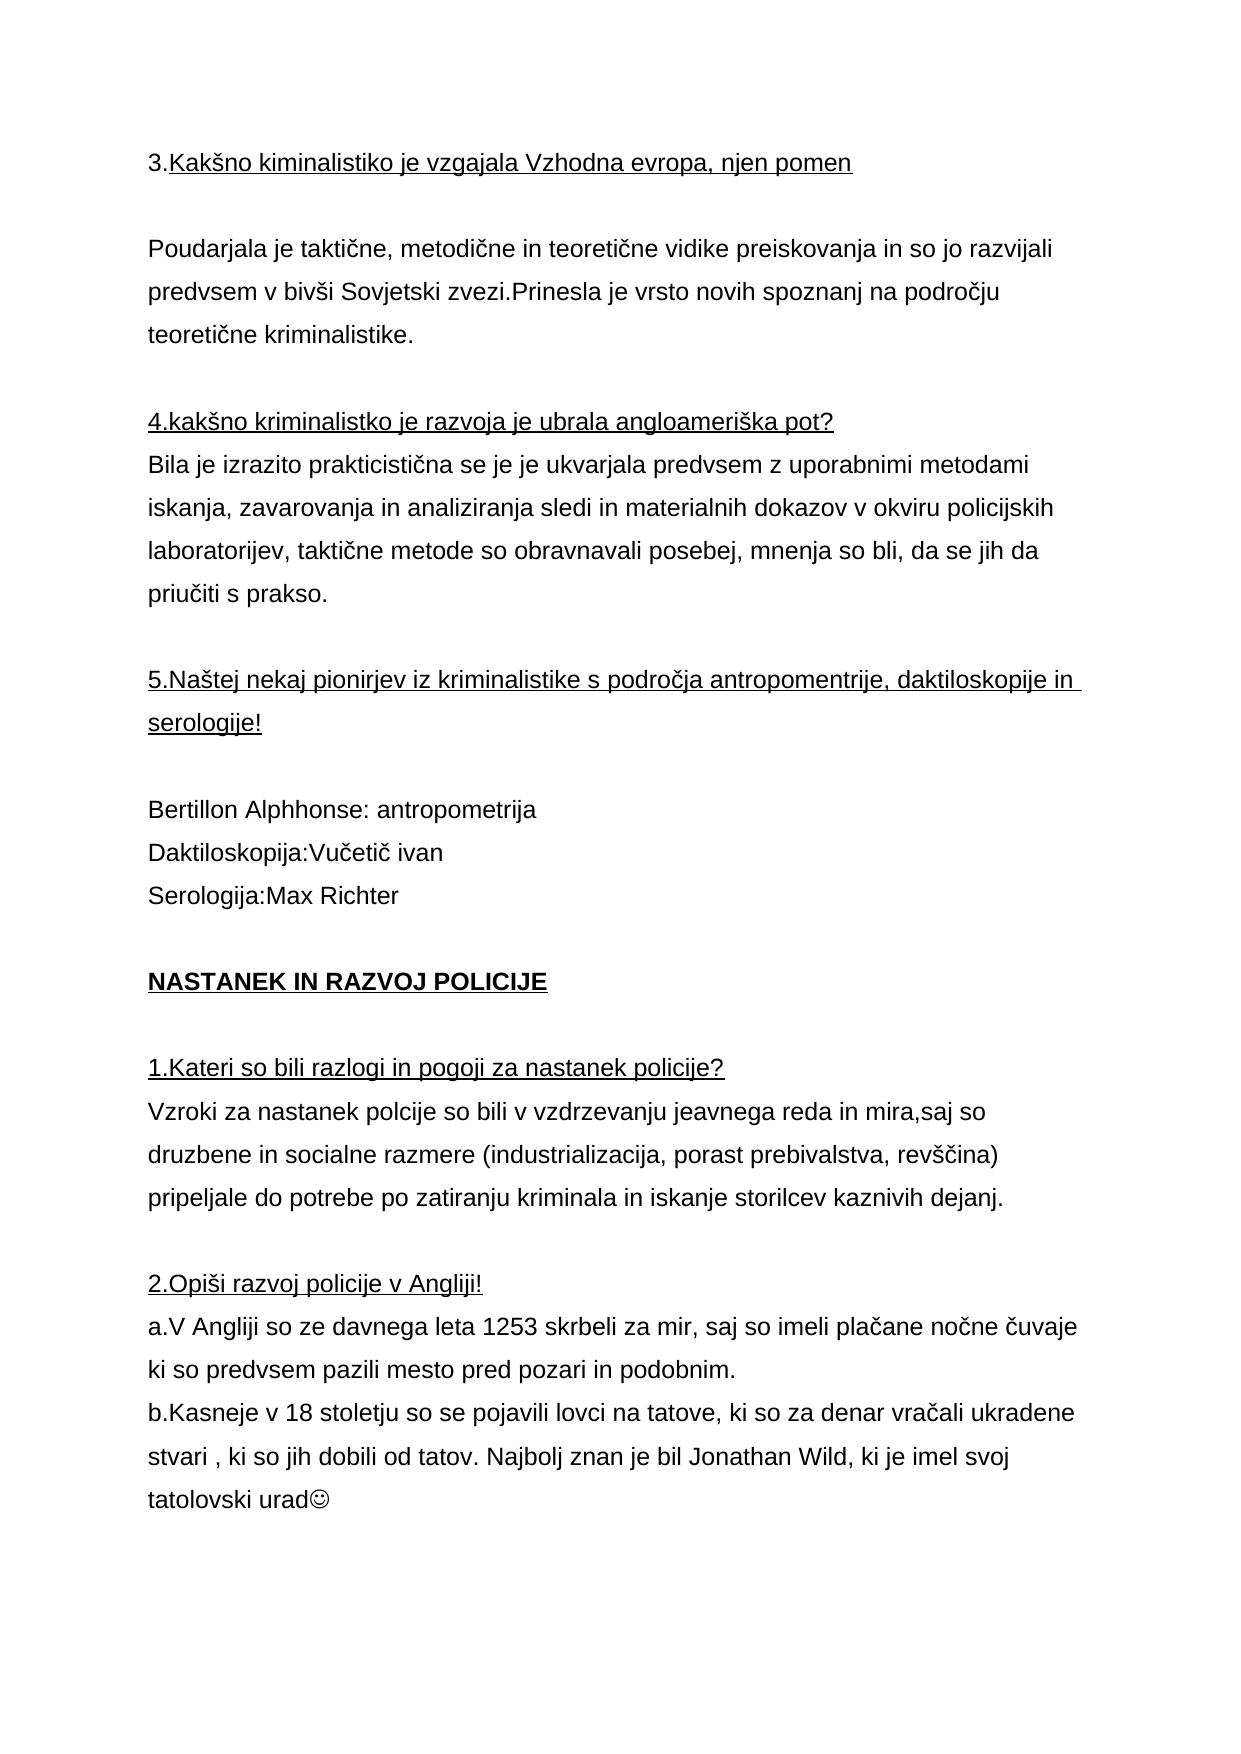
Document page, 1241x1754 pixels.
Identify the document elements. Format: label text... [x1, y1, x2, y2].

text Poudarjala je taktične, metodične in teoretične vidike preiskovanja in so jo razvijali predvsem v bivši Sovjetski zvezi.Prinesla je vrsto novih spoznanj na področju teoretične kriminalistike. [148, 234, 1092, 349]
text 4.kakšno kriminalistko je razvoja je ubrala angloameriška pot? [148, 406, 1092, 435]
text 3.Kakšno kiminalistiko je vzgajala Vzhodna evropa, njen pomen [148, 148, 1092, 176]
text 5.Naštej nekaj pionirjev iz kriminalistike s področja antropomentrije, daktiloskopije in serologije! [148, 665, 1092, 737]
text Vzroki za nastanek polcije so bili v vzdrzevanju jeavnega reda in mira,saj so druzbene in socialne razmere (industrializacija, porast prebivalstva, revščina) pripeljale do potrebe po zatiranju kriminala in iskanje storilcev kaznivih dejanj. [148, 1096, 1092, 1211]
text Serologija:Max Richter [148, 881, 1092, 909]
text Bila je izrazito prakticistična se je je ukvarjala predvsem z uporabnimi metodami iskanja, zavarovanja in analiziranja sledi in materialnih dokazov v okviru policijskih laboratorijev, taktične metode so obravnavali posebej, mnenja so bli, da se jih da priučiti s prakso. [148, 449, 1092, 608]
text 1.Kateri so bili razlogi in pogoji za nastanek policije? [148, 1053, 1092, 1082]
text b.Kasneje v 18 stoletju so se pojavili lovci na tatove, ki so za denar vračali ukradene stvari , ki so jih dobili od tatov. Najbolj znan je bil Jonathan Wild, ki je imel svoj tatolovski urad [148, 1398, 1092, 1513]
text Daktiloskopija:Vučetič ivan [148, 838, 1092, 866]
text 2.Opiši razvoj policije v Angliji! [148, 1269, 1092, 1298]
text a.V Angliji so ze davnega leta 1253 skrbeli za mir, saj so imeli plačane nočne čuvaje ki so predvsem pazili mesto pred pozari in podobnim. [148, 1312, 1092, 1384]
text Bertillon Alphhonse: antropometrija [148, 794, 1092, 823]
text NASTANEK IN RAZVOJ POLICIJE [148, 967, 1092, 996]
